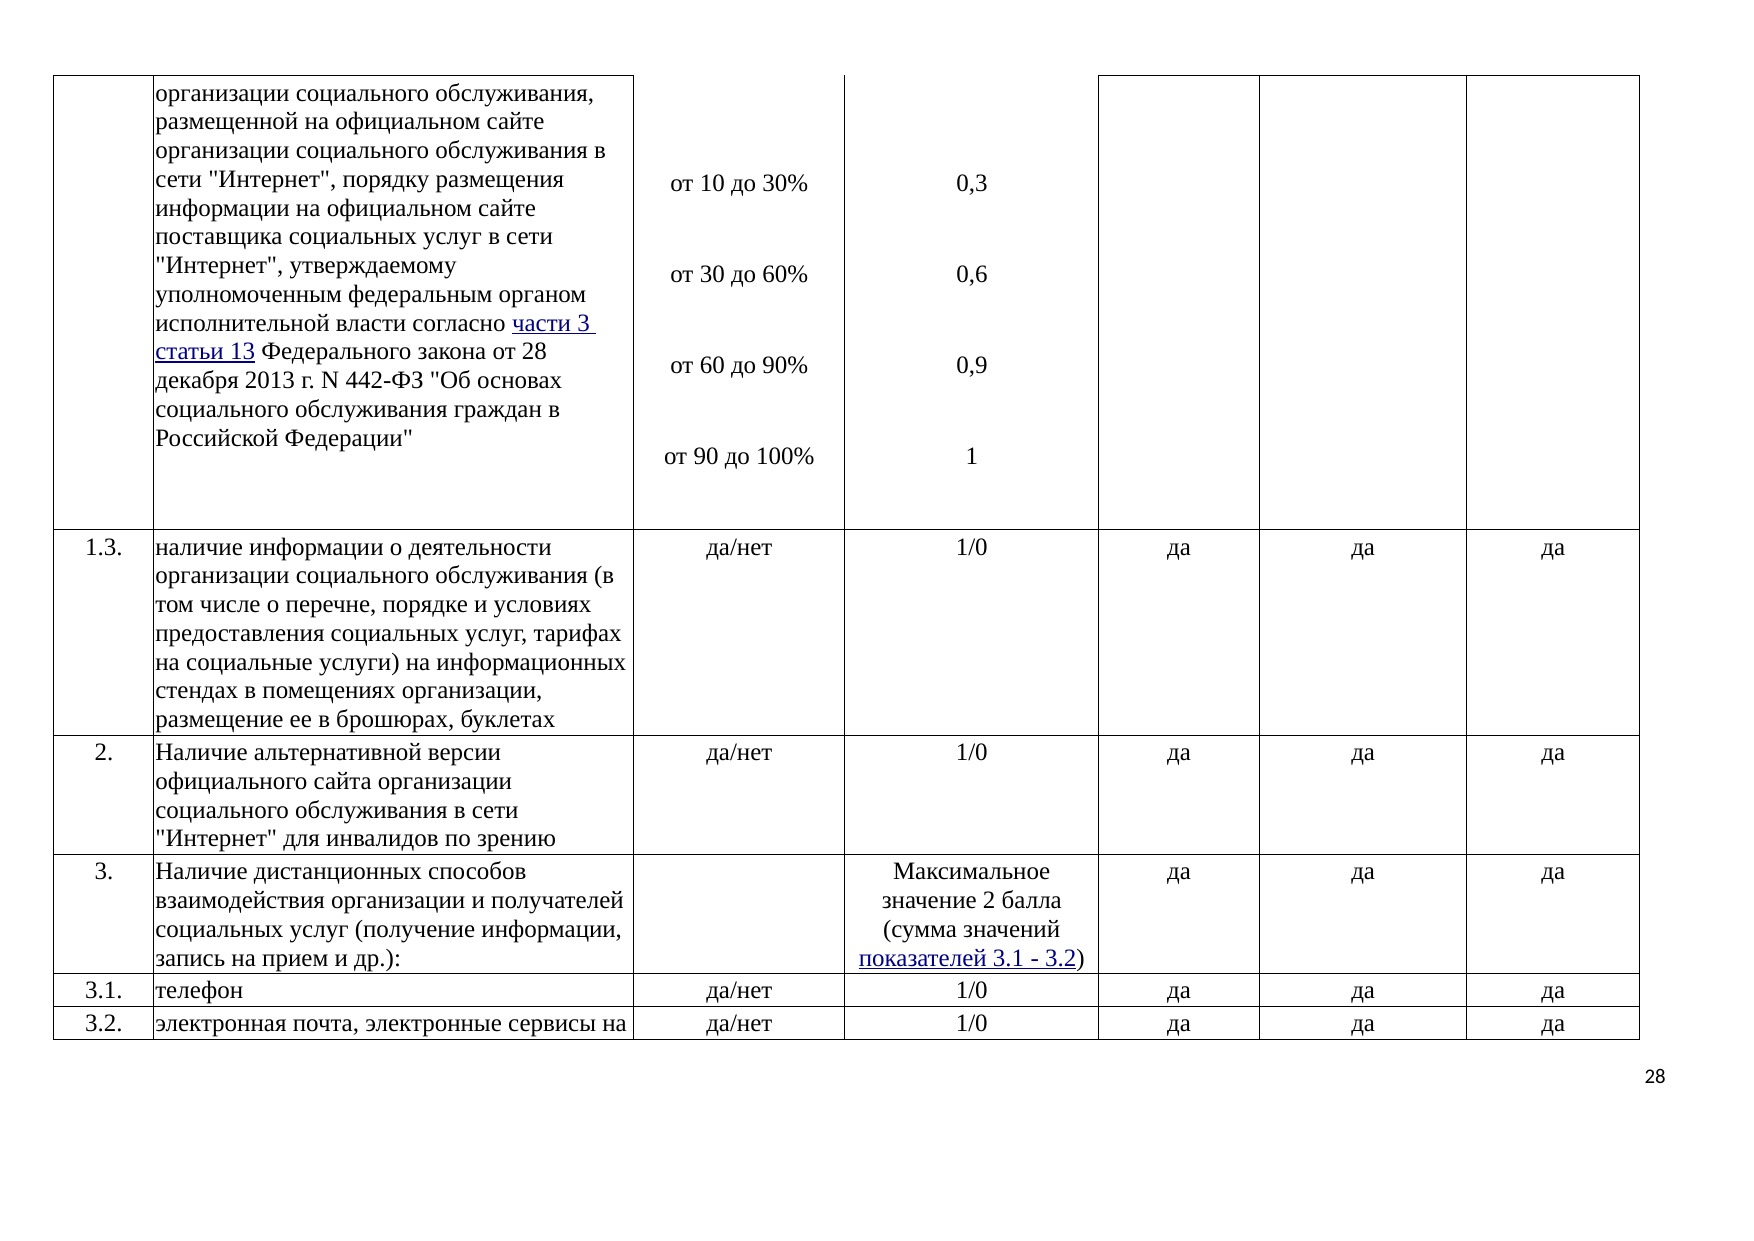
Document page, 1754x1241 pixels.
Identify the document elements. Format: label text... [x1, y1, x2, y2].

table_cell 1/0 [845, 530, 1098, 734]
table_cell организации социального обслуживания, размещенной на официальном сайте организации социального обслуживания в сети "Интернет", порядку размещения информации на официальном сайте поставщика социальных услуг в сети "Интернет", утверждаемому уполномоченным федеральным органом исполнительной власти согласно части 3 статьи 13 Федерального закона от 28 декабря 2013 г. N 442-ФЗ "Об основах социального обслуживания граждан в Российской Федерации" [154, 76, 633, 529]
table_cell да [1099, 736, 1259, 854]
table_cell да [1260, 1007, 1466, 1039]
table_cell да [1467, 1007, 1639, 1039]
table_cell да [1467, 974, 1639, 1006]
table_cell да [1467, 530, 1639, 734]
table_cell да [1099, 1007, 1259, 1039]
table_cell 0,3 [845, 166, 1098, 257]
table_cell телефон [154, 974, 633, 1006]
table_cell да [1260, 736, 1466, 854]
table_cell 1/0 [845, 1007, 1098, 1039]
table_cell [1099, 76, 1259, 529]
table_cell от 60 до 90% [634, 348, 844, 438]
table_cell 3.1. [54, 974, 153, 1006]
table_cell 1/0 [845, 736, 1098, 854]
table_cell да [1099, 530, 1259, 734]
table_cell да/нет [634, 1007, 844, 1039]
table_cell [634, 75, 844, 166]
table_cell да [1467, 736, 1639, 854]
table_cell 0,9 [845, 348, 1098, 438]
table_cell от 90 до 100% [634, 438, 844, 529]
table_cell да/нет [634, 974, 844, 1006]
table_cell [845, 75, 1098, 166]
table_cell наличие информации о деятельности организации социального обслуживания (в том числе о перечне, порядке и условиях предоставления социальных услуг, тарифах на социальные услуги) на информационных стендах в помещениях организации, размещение ее в брошюрах, буклетах [154, 530, 633, 734]
table_cell 0,6 [845, 257, 1098, 347]
table_cell Максимальное значение 2 балла (сумма значений показателей 3.1 - 3.2) [845, 855, 1098, 973]
table_cell Наличие дистанционных способов взаимодействия организации и получателей социальных услуг (получение информации, запись на прием и др.): [154, 855, 633, 973]
table_cell 1/0 [845, 974, 1098, 1006]
table_cell да/нет [634, 530, 844, 734]
table_cell да [1099, 974, 1259, 1006]
table_cell 1 [845, 438, 1098, 529]
table_cell от 30 до 60% [634, 257, 844, 347]
table_cell 1.3. [54, 530, 153, 734]
table_cell 3. [54, 855, 153, 973]
table_cell [1260, 76, 1466, 529]
table_cell [54, 76, 153, 529]
table_cell электронная почта, электронные сервисы на [154, 1007, 633, 1039]
table_cell да [1260, 974, 1466, 1006]
table_cell Наличие альтернативной версии официального сайта организации социального обслуживания в сети "Интернет" для инвалидов по зрению [154, 736, 633, 854]
table_cell [634, 855, 844, 973]
table_cell да [1260, 530, 1466, 734]
table_cell да [1260, 855, 1466, 973]
table_cell да [1467, 855, 1639, 973]
table_cell да/нет [634, 736, 844, 854]
table_cell [1467, 76, 1639, 529]
table_cell 3.2. [54, 1007, 153, 1039]
table_cell от 10 до 30% [634, 166, 844, 257]
table_cell да [1099, 855, 1259, 973]
table_cell 2. [54, 736, 153, 854]
